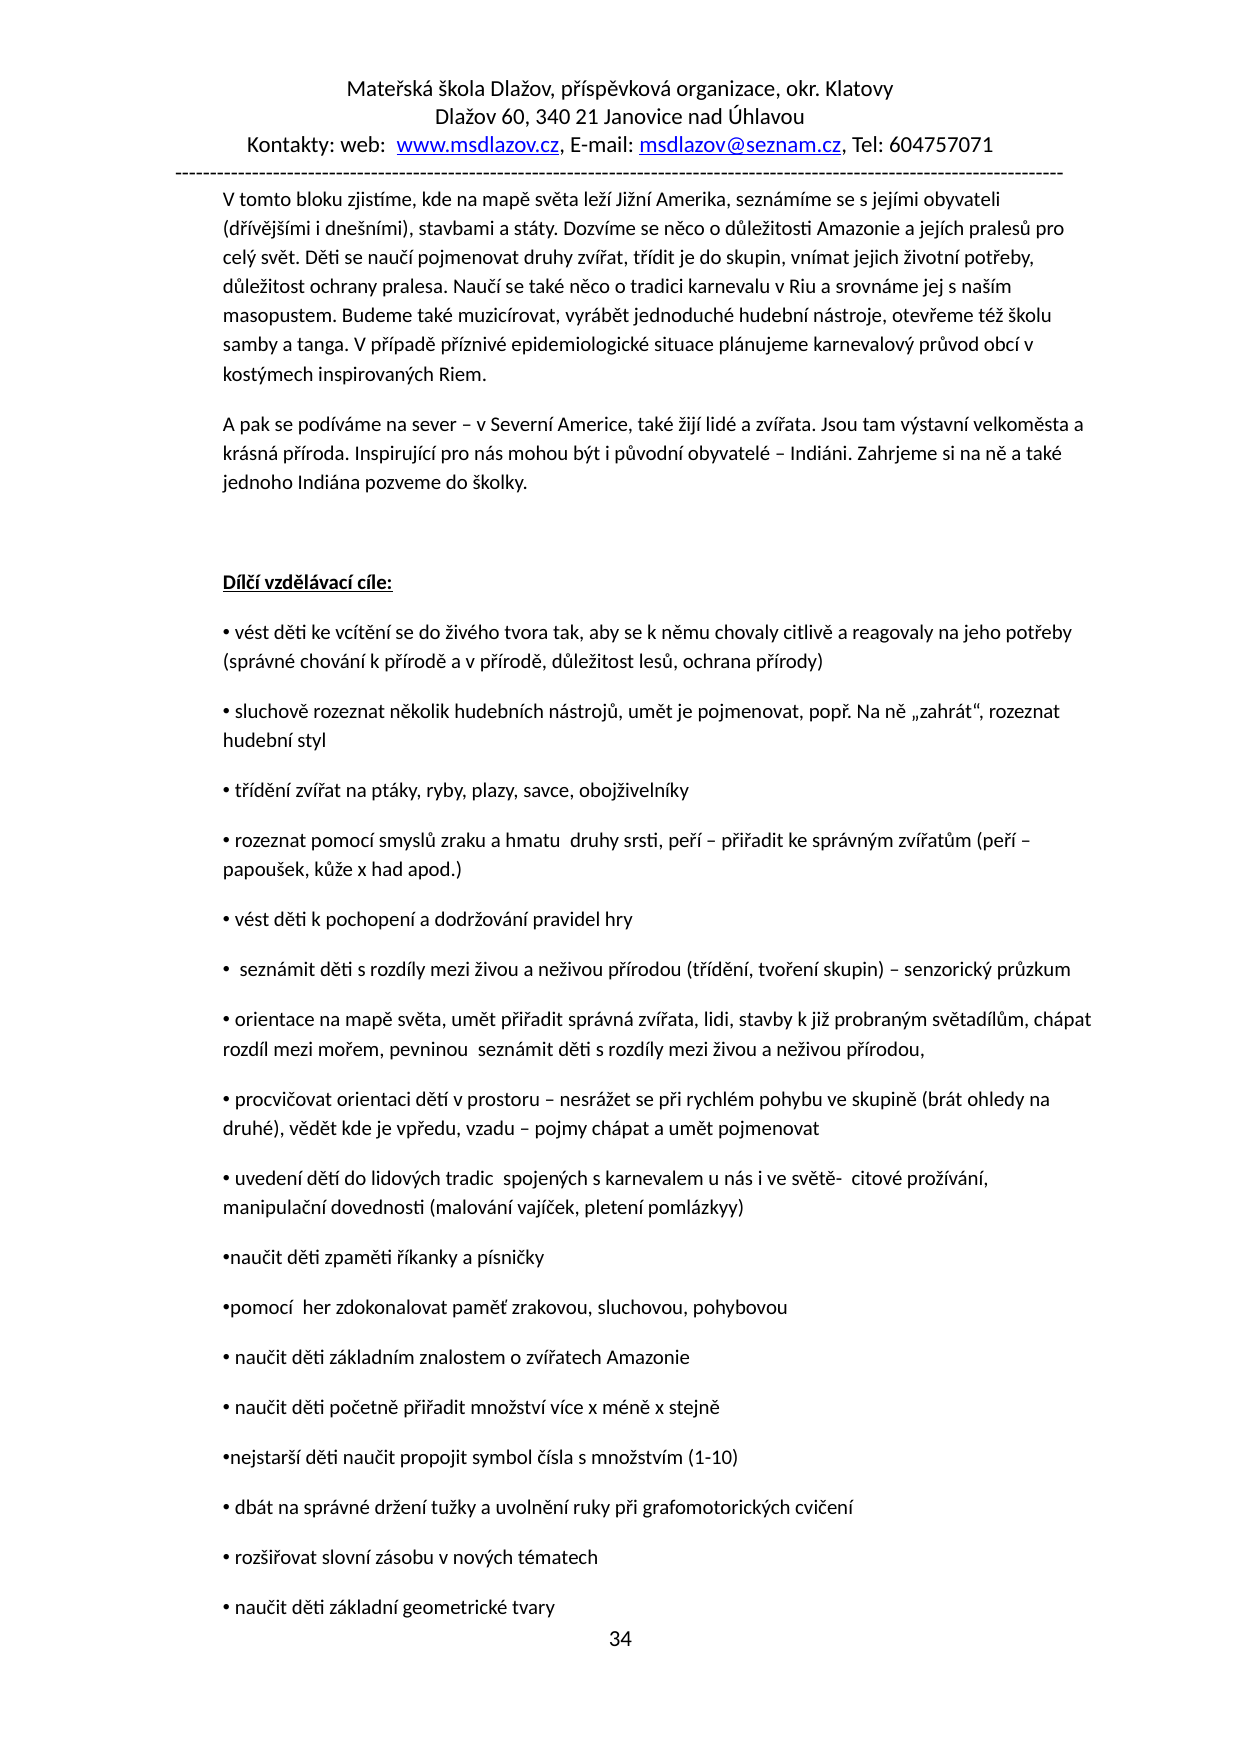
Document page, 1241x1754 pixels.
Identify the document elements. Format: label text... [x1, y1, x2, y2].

list třídění zvířat na ptáky, ryby, plazy, savce, obojživelníky [223, 777, 1093, 803]
list naučit děti základním znalostem o zvířatech Amazonie [223, 1344, 1093, 1369]
list vést děti ke vcítění se do živého tvora tak, aby se k němu chovaly citlivě a reagovaly na jeho potřeby (správné chování k přírodě a v přírodě, důležitost lesů, ochrana přírody) [223, 619, 1093, 674]
list sluchově rozeznat několik hudebních nástrojů, umět je pojmenovat, popř. Na ně „zahrát“, rozeznat hudební styl [223, 698, 1093, 753]
list naučit děti početně přiřadit množství více x méně x stejně [223, 1394, 1093, 1419]
list naučit děti zpaměti říkanky a písničky [223, 1244, 1093, 1269]
list seznámit děti s rozdíly mezi živou a neživou přírodou (třídění, tvoření skupin) – senzorický průzkum [223, 957, 1093, 982]
list pomocí her zdokonalovat paměť zrakovou, sluchovou, pohybovou [223, 1294, 1093, 1319]
list uvedení dětí do lidových tradic spojených s karnevalem u nás i ve světě- citové prožívání, manipulační dovednosti (malování vajíček, pletení pomlázkyy) [223, 1165, 1093, 1219]
text Dílčí vzdělávací cíle: [223, 569, 1093, 594]
list rozeznat pomocí smyslů zraku a hmatu druhy srsti, peří – přiřadit ke správným zvířatům (peří – papoušek, kůže x had apod.) [223, 827, 1093, 882]
list naučit děti základní geometrické tvary [223, 1594, 1093, 1619]
list procvičovat orientaci dětí v prostoru – nesrážet se při rychlém pohybu ve skupině (brát ohledy na druhé), vědět kde je vpředu, vzadu – pojmy chápat a umět pojmenovat [223, 1086, 1093, 1140]
text A pak se podíváme na sever – v Severní Americe, také žijí lidé a zvířata. Jsou tam výstavní velkoměsta a krásná příroda. Inspirující pro nás mohou být i původní obyvatelé – Indiáni. Zahrjeme si na ně a také jednoho Indiána pozveme do školky. [223, 411, 1093, 494]
list nejstarší děti naučit propojit symbol čísla s množstvím (1-10) [223, 1444, 1093, 1469]
list orientace na mapě světa, umět přiřadit správná zvířata, lidi, stavby k již probraným světadílům, chápat rozdíl mezi mořem, pevninou seznámit děti s rozdíly mezi živou a neživou přírodou, [223, 1007, 1093, 1061]
text V tomto bloku zjistíme, kde na mapě světa leží Jižní Amerika, seznámíme se s jejími obyvateli (dřívějšími i dnešními), stavbami a státy. Dozvíme se něco o důležitosti Amazonie a jejích pralesů pro celý svět. Děti se naučí pojmenovat druhy zvířat, třídit je do skupin, vnímat jejich životní potřeby, důležitost ochrany pralesa. Naučí se také něco o tradici karnevalu v Riu a srovnáme jej s naším masopustem. Budeme také muzicírovat, vyrábět jednoduché hudební nástroje, otevřeme též školu samby a tanga. V případě příznivé epidemiologické situace plánujeme karnevalový průvod obcí v kostýmech inspirovaných Riem. [223, 186, 1093, 386]
list dbát na správné držení tužky a uvolnění ruky při grafomotorických cvičení [223, 1494, 1093, 1519]
list rozšiřovat slovní zásobu v nových tématech [223, 1544, 1093, 1569]
list vést děti k pochopení a dodržování pravidel hry [223, 907, 1093, 932]
